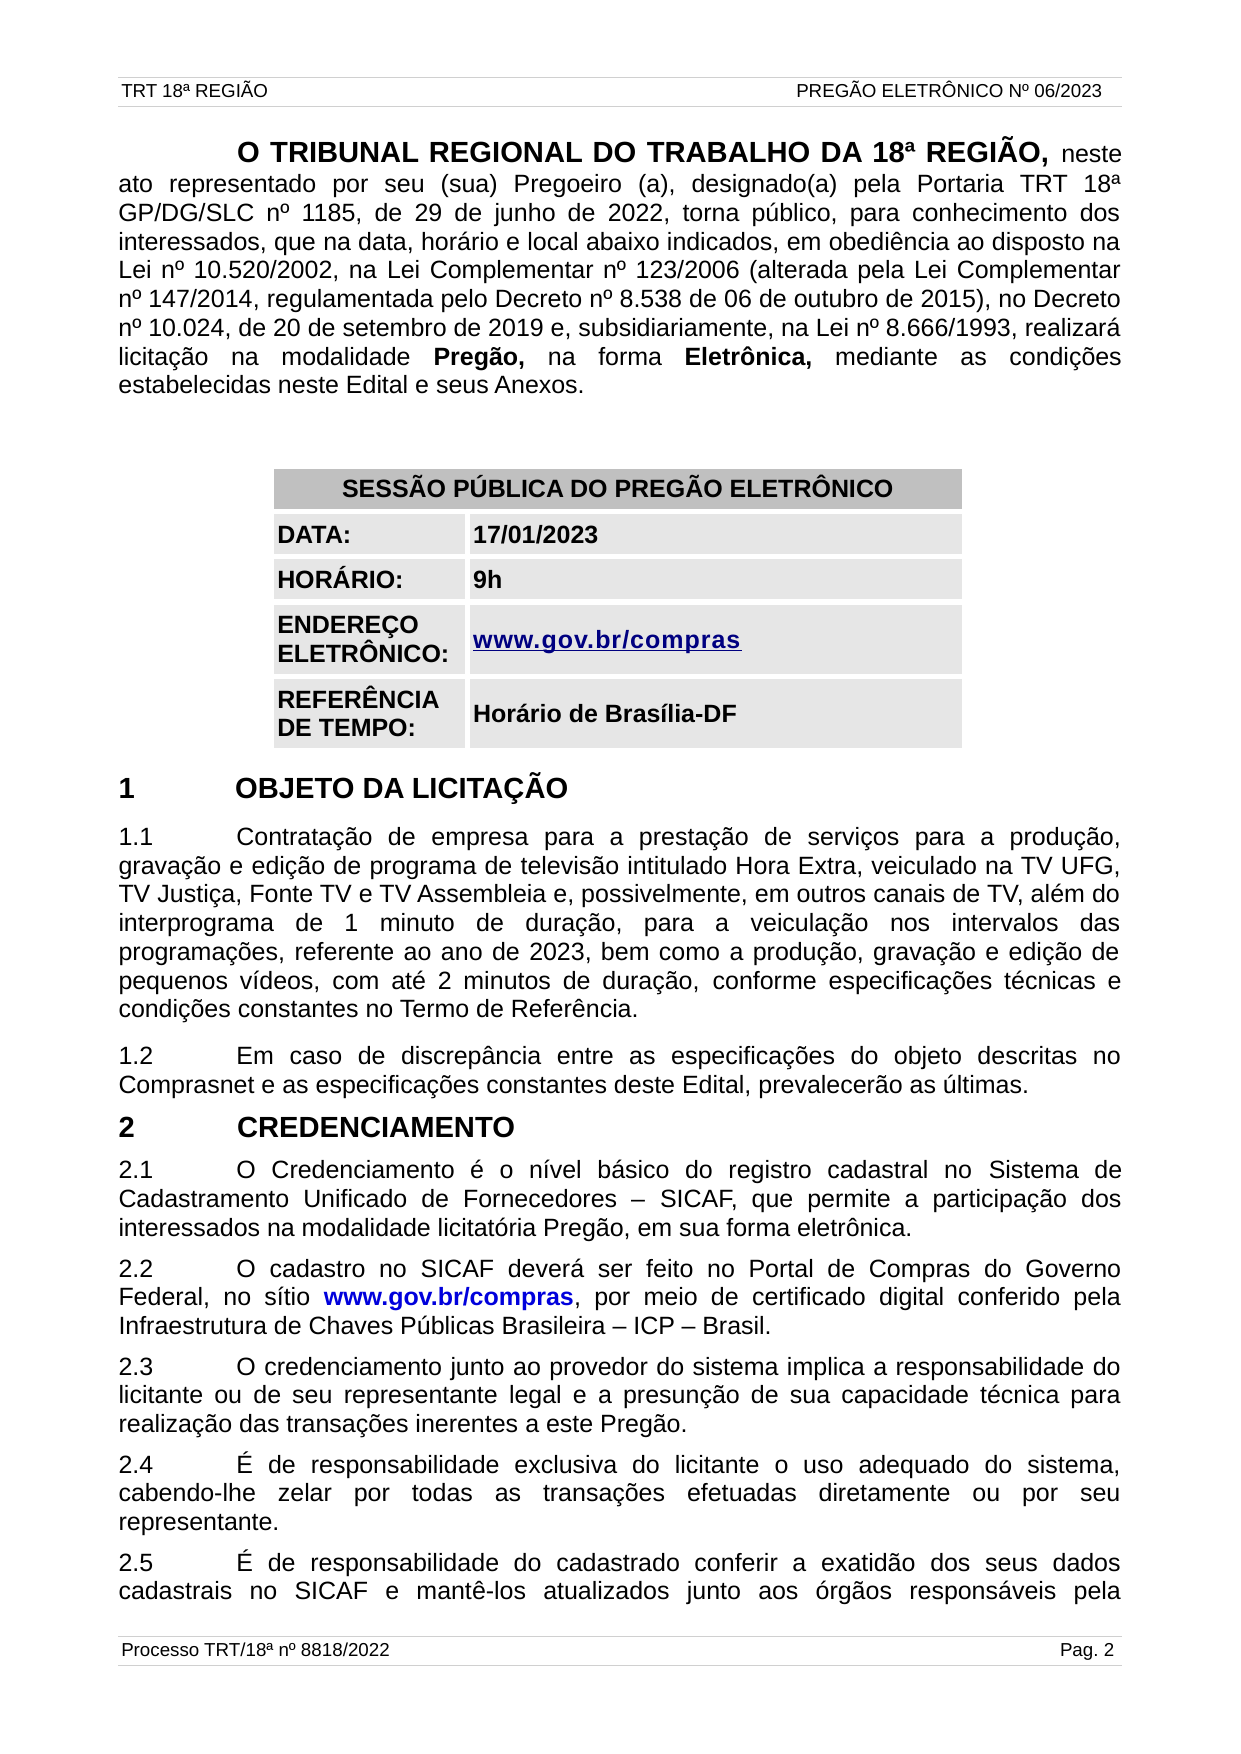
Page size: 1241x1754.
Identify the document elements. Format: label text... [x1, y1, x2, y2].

table_cell www.gov.br/compras [470, 605, 962, 674]
text 2 CREDENCIAMENTO [118, 1110, 1122, 1144]
table_cell 17/01/2023 [470, 514, 962, 554]
table_cell REFERÊNCIA DE TEMPO: [274, 679, 465, 748]
table_cell ENDEREÇO ELETRÔNICO: [274, 605, 465, 674]
text 2.1 O Credenciamento é o nível básico do registro cadastral no Sistema de Cadastramento Unificado de Fornecedores – SICAF, que permite a participação dos interessados na modalidade licitatória Pregão, em sua forma eletrônica. [118, 1156, 1122, 1242]
text O TRIBUNAL REGIONAL DO TRABALHO DA 18ª REGIÃO, neste ato representado por seu (sua) Pregoeiro (a), designado(a) pela Portaria TRT 18ª GP/DG/SLC nº 1185, de 29 de junho de 2022, torna público, para conhecimento dos interessados, que na data, horário e local abaixo indicados, em obediência ao disposto na Lei nº 10.520/2002, na Lei Complementar nº 123/2006 (alterada pela Lei Complementar nº 147/2014, regulamentada pelo Decreto nº 8.538 de 06 de outubro de 2015), no Decreto nº 10.024, de 20 de setembro de 2019 e, subsidiariamente, na Lei nº 8.666/1993, realizará licitação na modalidade Pregão, na forma Eletrônica, mediante as condições estabelecidas neste Edital e seus Anexos. [118, 136, 1122, 399]
text 2.2 O cadastro no SICAF deverá ser feito no Portal de Compras do Governo Federal, no sítio www.gov.br/compras, por meio de certificado digital conferido pela Infraestrutura de Chaves Públicas Brasileira – ICP – Brasil. [118, 1253, 1122, 1340]
text 1 OBJETO DA LICITAÇÃO [118, 771, 1122, 804]
table_cell HORÁRIO: [274, 559, 465, 599]
table_header SESSÃO PÚBLICA DO PREGÃO ELETRÔNICO [274, 469, 962, 509]
text 2.5 É de responsabilidade do cadastrado conferir a exatidão dos seus dados cadastrais no SICAF e mantê-los atualizados junto aos órgãos responsáveis pela [118, 1548, 1122, 1605]
table_cell Horário de Brasília-DF [470, 679, 962, 748]
table_cell 9h [470, 559, 962, 599]
text 2.4 É de responsabilidade exclusiva do licitante o uso adequado do sistema, cabendo-lhe zelar por todas as transações efetuadas diretamente ou por seu representante. [118, 1449, 1122, 1536]
text 1.1 Contratação de empresa para a prestação de serviços para a produção, gravação e edição de programa de televisão intitulado Hora Extra, veiculado na TV UFG, TV Justiça, Fonte TV e TV Assembleia e, possivelmente, em outros canais de TV, além do interprograma de 1 minuto de duração, para a veiculação nos intervalos das programações, referente ao ano de 2023, bem como a produção, gravação e edição de pequenos vídeos, com até 2 minutos de duração, conforme especificações técnicas e condições constantes no Termo de Referência. [118, 822, 1122, 1023]
table_cell DATA: [274, 514, 465, 554]
text 1.2 Em caso de discrepância entre as especificações do objeto descritas no Comprasnet e as especificações constantes deste Edital, prevalecerão as últimas. [118, 1041, 1122, 1098]
text 2.3 O credenciamento junto ao provedor do sistema implica a responsabilidade do licitante ou de seu representante legal e a presunção de sua capacidade técnica para realização das transações inerentes a este Pregão. [118, 1352, 1122, 1438]
